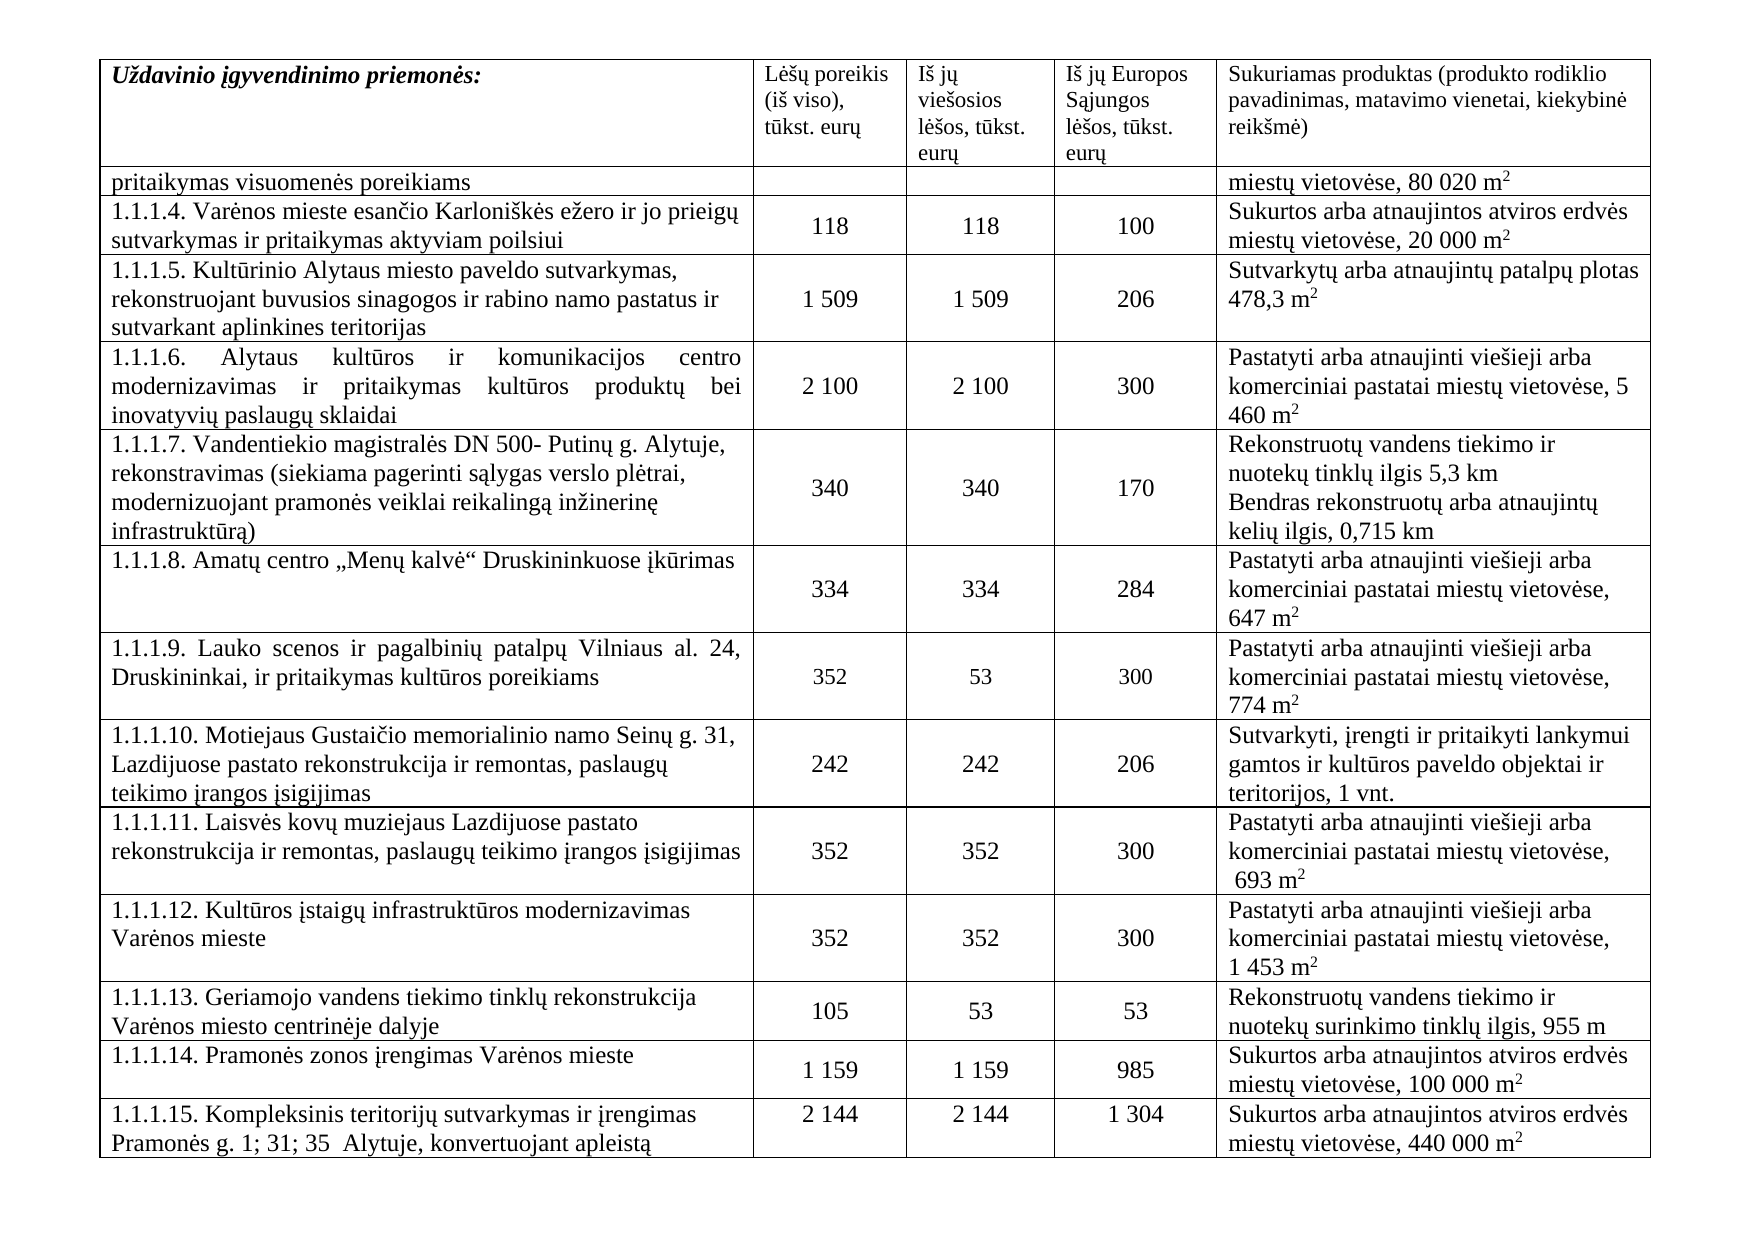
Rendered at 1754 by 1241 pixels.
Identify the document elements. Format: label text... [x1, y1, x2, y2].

table_cell [1055, 167, 1216, 195]
table_cell 1.1.1.8. Amatų centro „Menų kalvė“ Druskininkuose įkūrimas [101, 546, 753, 632]
table_cell Sutvarkytų arba atnaujintų patalpų plotas 478,3 m2 [1217, 255, 1650, 341]
table_cell [754, 167, 906, 195]
table_cell Pastatyti arba atnaujinti viešieji arba komerciniai pastatai miestų vietovėse, 1 453 m2 [1217, 895, 1650, 981]
table_cell 1.1.1.13. Geriamojo vandens tiekimo tinklų rekonstrukcija Varėnos miesto centrinėje dalyje [101, 982, 753, 1039]
table_cell 100 [1055, 196, 1216, 254]
table_cell 1.1.1.4. Varėnos mieste esančio Karloniškės ežero ir jo prieigų sutvarkymas ir pritaikymas aktyviam poilsiui [101, 196, 753, 254]
table_cell 1 159 [907, 1041, 1054, 1098]
table_cell 2 100 [754, 342, 906, 428]
table_header Iš jų viešosios lėšos, tūkst. eurų [907, 60, 1054, 166]
table_header Lėšų poreikis (iš viso), tūkst. eurų [754, 60, 906, 166]
table_cell pritaikymas visuomenės poreikiams [101, 167, 753, 195]
table_cell 352 [754, 895, 906, 981]
table_cell 300 [1055, 895, 1216, 981]
table_cell Sutvarkyti, įrengti ir pritaikyti lankymui gamtos ir kultūros paveldo objektai ir teritorijos, 1 vnt. [1217, 720, 1650, 806]
table_cell 985 [1055, 1041, 1216, 1098]
table_cell 2 100 [907, 342, 1054, 428]
table_cell miestų vietovėse, 80 020 m2 [1217, 167, 1650, 195]
table_cell 242 [907, 720, 1054, 806]
table_cell Pastatyti arba atnaujinti viešieji arba komerciniai pastatai miestų vietovėse, 647 m2 [1217, 546, 1650, 632]
table_cell 1 509 [907, 255, 1054, 341]
table_cell 170 [1055, 430, 1216, 544]
table_cell 1 304 [1055, 1099, 1216, 1157]
table_cell 334 [754, 546, 906, 632]
table_cell 1.1.1.15. Kompleksinis teritorijų sutvarkymas ir įrengimas Pramonės g. 1; 31; 35 Alytuje, konvertuojant apleistą [101, 1099, 753, 1157]
table_cell 206 [1055, 255, 1216, 341]
table_cell 1.1.1.7. Vandentiekio magistralės DN 500- Putinų g. Alytuje, rekonstravimas (siekiama pagerinti sąlygas verslo plėtrai, modernizuojant pramonės veiklai reikalingą inžinerinę infrastruktūrą) [101, 430, 753, 544]
table_cell 53 [1055, 982, 1216, 1039]
table_cell 300 [1055, 342, 1216, 428]
table_cell 284 [1055, 546, 1216, 632]
table_cell 352 [907, 808, 1054, 894]
table_cell 53 [907, 633, 1054, 719]
table_cell 300 [1055, 633, 1216, 719]
table_cell 352 [754, 808, 906, 894]
table_cell 2 144 [907, 1099, 1054, 1157]
table_header Iš jų Europos Sąjungos lėšos, tūkst. eurų [1055, 60, 1216, 166]
table_cell 105 [754, 982, 906, 1039]
table_header Uždavinio įgyvendinimo priemonės: [101, 60, 753, 166]
table_cell Pastatyti arba atnaujinti viešieji arba komerciniai pastatai miestų vietovėse, 774 m2 [1217, 633, 1650, 719]
table_cell 300 [1055, 808, 1216, 894]
table_cell 118 [907, 196, 1054, 254]
table_cell [907, 167, 1054, 195]
table_cell 352 [907, 895, 1054, 981]
table_cell 242 [754, 720, 906, 806]
table_cell 1.1.1.5. Kultūrinio Alytaus miesto paveldo sutvarkymas, rekonstruojant buvusios sinagogos ir rabino namo pastatus ir sutvarkant aplinkines teritorijas [101, 255, 753, 341]
table_cell Sukurtos arba atnaujintos atviros erdvės miestų vietovėse, 100 000 m2 [1217, 1041, 1650, 1098]
table_cell 118 [754, 196, 906, 254]
table_cell 2 144 [754, 1099, 906, 1157]
table_cell 1 159 [754, 1041, 906, 1098]
table_cell 334 [907, 546, 1054, 632]
table_header Sukuriamas produktas (produkto rodiklio pavadinimas, matavimo vienetai, kiekybinė reikšmė) [1217, 60, 1650, 166]
table_cell 53 [907, 982, 1054, 1039]
table_cell 340 [754, 430, 906, 544]
table_cell Sukurtos arba atnaujintos atviros erdvės miestų vietovėse, 440 000 m2 [1217, 1099, 1650, 1157]
table_cell 1.1.1.12. Kultūros įstaigų infrastruktūros modernizavimas Varėnos mieste [101, 895, 753, 981]
table_cell 1 509 [754, 255, 906, 341]
table_cell Sukurtos arba atnaujintos atviros erdvės miestų vietovėse, 20 000 m2 [1217, 196, 1650, 254]
table_cell 1.1.1.11. Laisvės kovų muziejaus Lazdijuose pastato rekonstrukcija ir remontas, paslaugų teikimo įrangos įsigijimas [101, 808, 753, 894]
table_cell Pastatyti arba atnaujinti viešieji arba komerciniai pastatai miestų vietovėse, 5 460 m2 [1217, 342, 1650, 428]
table_cell Pastatyti arba atnaujinti viešieji arba komerciniai pastatai miestų vietovėse, 693 m2 [1217, 808, 1650, 894]
table_cell 1.1.1.9. Lauko scenos ir pagalbinių patalpų Vilniaus al. 24, Druskininkai, ir pritaikymas kultūros poreikiams [101, 633, 753, 719]
table_cell 340 [907, 430, 1054, 544]
table_cell 352 [754, 633, 906, 719]
table_cell 1.1.1.10. Motiejaus Gustaičio memorialinio namo Seinų g. 31, Lazdijuose pastato rekonstrukcija ir remontas, paslaugų teikimo įrangos įsigijimas [101, 720, 753, 806]
table_cell 206 [1055, 720, 1216, 806]
table_cell Rekonstruotų vandens tiekimo ir nuotekų tinklų ilgis 5,3 km Bendras rekonstruotų arba atnaujintų kelių ilgis, 0,715 km [1217, 430, 1650, 544]
table_cell Rekonstruotų vandens tiekimo ir nuotekų surinkimo tinklų ilgis, 955 m [1217, 982, 1650, 1039]
table_cell 1.1.1.14. Pramonės zonos įrengimas Varėnos mieste [101, 1041, 753, 1098]
table_cell 1.1.1.6. Alytaus kultūros ir komunikacijos centro modernizavimas ir pritaikymas kultūros produktų bei inovatyvių paslaugų sklaidai [101, 342, 753, 428]
